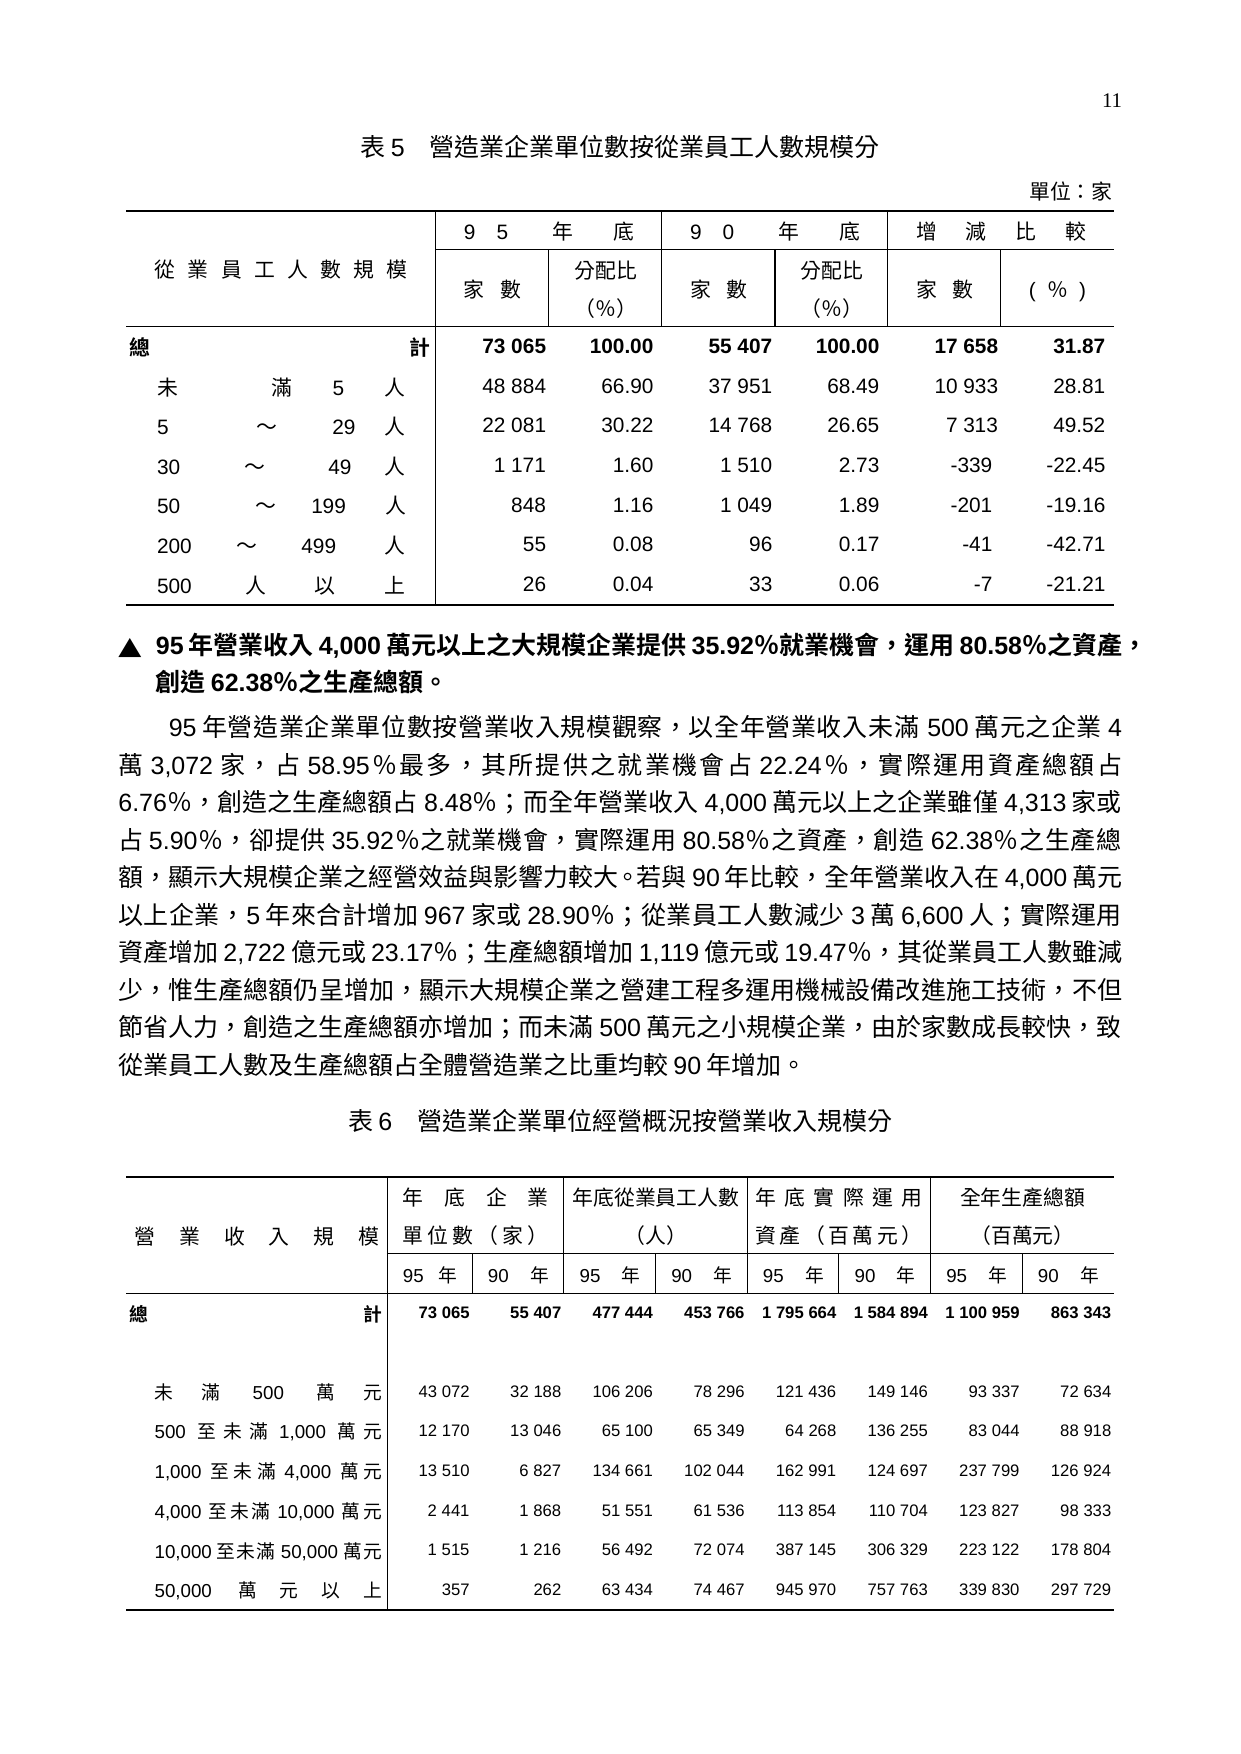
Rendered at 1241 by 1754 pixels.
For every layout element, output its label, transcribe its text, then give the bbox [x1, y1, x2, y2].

table_cell 61 536 [656, 1491, 747, 1530]
table_cell 863 343 [1022, 1294, 1114, 1332]
table_cell 50,000萬元以上 [126, 1570, 387, 1609]
table_cell 12 170 [388, 1411, 472, 1451]
table_cell -19.16 [1001, 485, 1114, 525]
table_cell -22.45 [1001, 446, 1114, 485]
table_cell 1,000至未滿4,000萬元 [126, 1451, 387, 1491]
table_cell 6 827 [472, 1451, 564, 1491]
table_cell [656, 1332, 747, 1372]
table_cell 453 766 [656, 1294, 747, 1332]
table_cell 500至未滿1,000萬元0jo4a03 [126, 1411, 387, 1451]
table_header 年底從業員工人數 （人） [564, 1178, 747, 1253]
table_cell 100.00 [775, 327, 888, 366]
table_cell 136 255 [839, 1411, 931, 1451]
table_header 90年底 [662, 212, 887, 249]
table_cell 339 830 [931, 1570, 1022, 1609]
table_cell 149 146 [839, 1372, 931, 1411]
table_cell -41 [888, 525, 1001, 564]
table_cell 945 970 [747, 1570, 839, 1609]
table_cell 73 065 [388, 1294, 472, 1332]
table_cell 14 768 [662, 406, 775, 446]
table_cell 74 467 [656, 1570, 747, 1609]
table_cell [747, 1332, 839, 1372]
table_cell 家數 [436, 250, 548, 326]
table_cell 50 ～199人 [126, 485, 435, 525]
table_cell 5 ～ 29人 [126, 406, 435, 446]
table_header 年底實際運用 資產（百萬元） [748, 1178, 930, 1253]
table_header 營業收入規模 [126, 1178, 387, 1293]
table_cell 56 492 [564, 1530, 656, 1570]
table_cell 分配比（％） [776, 250, 887, 326]
table_cell 2 441 [388, 1491, 472, 1530]
table_cell 223 122 [931, 1530, 1022, 1570]
table_cell 306 329 [839, 1530, 931, 1570]
text 95年營造業企業單位數按營業收入規模觀察，以全年營業收入未滿500萬元之企業4萬3,072家，占58.95％最多，其所提供之就業機會占22.24％，實際運用資產總額占6.76％，創造之生產總額占8.48％；而全年營業收入4,000萬元以上之企業雖僅4,313家或占5.90％，卻提供35.92％之就業機會，實際運用80.58％之資產，創造62.38％之生產總額，顯示大規模企業之經營效益與影響力較大。若與90年比較，全年營業收入在4,000萬元以上企業，5年來合計增加967家或28.90％；從業員工人數減少3萬6,600人；實際運用資產增加2,722億元或23.17％；生產總額增加1,119億元或19.47％，其從業員工人數雖減少，惟生產總額仍呈增加，顯示大規模企業之營建工程多運用機械設備改進施工技術，不但節省人力，創造之生產總額亦增加；而未滿500萬元之小規模企業，由於家數成長較快，致從業員工人數及生產總額占全體營造業之比重均較90年增加。 [118, 707, 1122, 1082]
table_cell 28.81 [1001, 366, 1114, 406]
table_cell 總計 [126, 327, 435, 366]
table_cell 88 918 [1022, 1411, 1114, 1451]
table_cell 757 763 [839, 1570, 931, 1609]
table_cell 1 049 [662, 485, 775, 525]
table_cell [472, 1332, 564, 1372]
table_cell 37 951 [662, 366, 775, 406]
table_cell 0.17 [775, 525, 888, 564]
table_cell 162 991 [747, 1451, 839, 1491]
table_header 全年生產總額 （百萬元） [931, 1178, 1114, 1253]
table_cell 0.08 [549, 525, 662, 564]
table_cell 90年 [839, 1254, 930, 1293]
table_header 增減比較 [888, 212, 1114, 249]
table_cell 13 510 [388, 1451, 472, 1491]
table_cell 500人以上 [126, 564, 435, 604]
table_cell 90年 [656, 1254, 747, 1293]
table_cell 93 337 [931, 1372, 1022, 1411]
table_cell 1.60 [549, 446, 662, 485]
list 95年營業收入4,000萬元以上之大規模企業提供35.92％就業機會，運用80.58％之資產，創造62.38％之生產總額。 [118, 625, 1122, 700]
table_cell [388, 1332, 472, 1372]
table_cell 22 081 [436, 406, 549, 446]
table_cell 55 407 [662, 327, 775, 366]
text 表5 營造業企業單位數按從業員工人數規模分 [118, 127, 1122, 164]
table_cell 64 268 [747, 1411, 839, 1451]
table_cell (％) [1001, 250, 1114, 326]
table_cell 33 [662, 564, 775, 604]
table_cell 1 216 [472, 1530, 564, 1570]
table_cell 17 658 [888, 327, 1001, 366]
table_cell 1.89 [775, 485, 888, 525]
table_cell 121 436 [747, 1372, 839, 1411]
table_cell 2.73 [775, 446, 888, 485]
table_cell 家數 [888, 250, 1000, 326]
table_cell 10 933 [888, 366, 1001, 406]
table_cell 26 [436, 564, 549, 604]
text 表6 營造業企業單位經營概況按營業收入規模分 [118, 1101, 1122, 1138]
table_cell 49.52 [1001, 406, 1114, 446]
table_cell [931, 1332, 1022, 1372]
table_cell 90年 [1023, 1254, 1114, 1293]
table_cell 237 799 [931, 1451, 1022, 1491]
table_cell 102 044 [656, 1451, 747, 1491]
table_cell -21.21 [1001, 564, 1114, 604]
table_cell -42.71 [1001, 525, 1114, 564]
table_cell 0.06 [775, 564, 888, 604]
table_cell 30.22 [549, 406, 662, 446]
table_cell 4,000至未滿10,000萬元 [126, 1491, 387, 1530]
table_cell 1 584 894 [839, 1294, 931, 1332]
table_cell -7 [888, 564, 1001, 604]
table_cell 51 551 [564, 1491, 656, 1530]
table_cell 10,000至未滿50,000萬元 [126, 1530, 387, 1570]
table_cell 家數 [662, 250, 774, 326]
table_cell 32 188 [472, 1372, 564, 1411]
table_cell 113 854 [747, 1491, 839, 1530]
table_cell 68.49 [775, 366, 888, 406]
table_cell 73 065 [436, 327, 549, 366]
table_cell -339 [888, 446, 1001, 485]
table_cell 65 349 [656, 1411, 747, 1451]
table_cell -201 [888, 485, 1001, 525]
table_cell 分配比（％） [549, 250, 661, 326]
table_cell 26.65 [775, 406, 888, 446]
table_cell 55 [436, 525, 549, 564]
table_cell 1 171 [436, 446, 549, 485]
table_cell 83 044 [931, 1411, 1022, 1451]
table_cell 31.87 [1001, 327, 1114, 366]
table_cell 63 434 [564, 1570, 656, 1609]
table_cell 1 510 [662, 446, 775, 485]
table_cell 297 729 [1022, 1570, 1114, 1609]
table_cell [126, 1332, 387, 1372]
table_cell 78 296 [656, 1372, 747, 1411]
table_cell 848 [436, 485, 549, 525]
table_cell 66.90 [549, 366, 662, 406]
table_header 年底企業 單位數（家） [388, 1178, 563, 1253]
table_cell 43 072 [388, 1372, 472, 1411]
table_cell 262 [472, 1570, 564, 1609]
table_cell 95年 [564, 1254, 655, 1293]
table_cell 100.00 [549, 327, 662, 366]
table_cell 95年 [388, 1254, 472, 1293]
table_cell [1022, 1332, 1114, 1372]
table_cell 30 ～ 49人 [126, 446, 435, 485]
table_cell 72 074 [656, 1530, 747, 1570]
table_cell 72 634 [1022, 1372, 1114, 1411]
text 單位：家 [118, 172, 1112, 209]
table_header 從業員工人數規模 [126, 212, 435, 326]
table_cell 總計 [126, 1294, 387, 1332]
table_cell 1 515 [388, 1530, 472, 1570]
table_cell 0.04 [549, 564, 662, 604]
table_cell 96 [662, 525, 775, 564]
table_cell 1 868 [472, 1491, 564, 1530]
table_cell 477 444 [564, 1294, 656, 1332]
table_cell 95年 [931, 1254, 1022, 1293]
table_cell 200～499人 [126, 525, 435, 564]
table_cell 90年 [473, 1254, 563, 1293]
table_cell 1.16 [549, 485, 662, 525]
table_cell 387 145 [747, 1530, 839, 1570]
table_cell 65 100 [564, 1411, 656, 1451]
table_cell 48 884 [436, 366, 549, 406]
table_cell 124 697 [839, 1451, 931, 1491]
table_cell [839, 1332, 931, 1372]
table_cell 178 804 [1022, 1530, 1114, 1570]
table_cell 7 313 [888, 406, 1001, 446]
table_cell 123 827 [931, 1491, 1022, 1530]
table_cell 106 206 [564, 1372, 656, 1411]
table_cell 55 407 [472, 1294, 564, 1332]
table_cell 13 046 [472, 1411, 564, 1451]
table_cell 110 704 [839, 1491, 931, 1530]
table_header 95年底 [436, 212, 661, 249]
table_cell 1 100 959 [931, 1294, 1022, 1332]
table_cell [564, 1332, 656, 1372]
table_cell 98 333 [1022, 1491, 1114, 1530]
table_cell 126 924 [1022, 1451, 1114, 1491]
table_cell 1 795 664 [747, 1294, 839, 1332]
table_cell 未滿500萬元 [126, 1372, 387, 1411]
table_cell 95年 [748, 1254, 838, 1293]
table_cell 134 661 [564, 1451, 656, 1491]
table_cell 未 滿5人 [126, 366, 435, 406]
table_cell 357 [388, 1570, 472, 1609]
